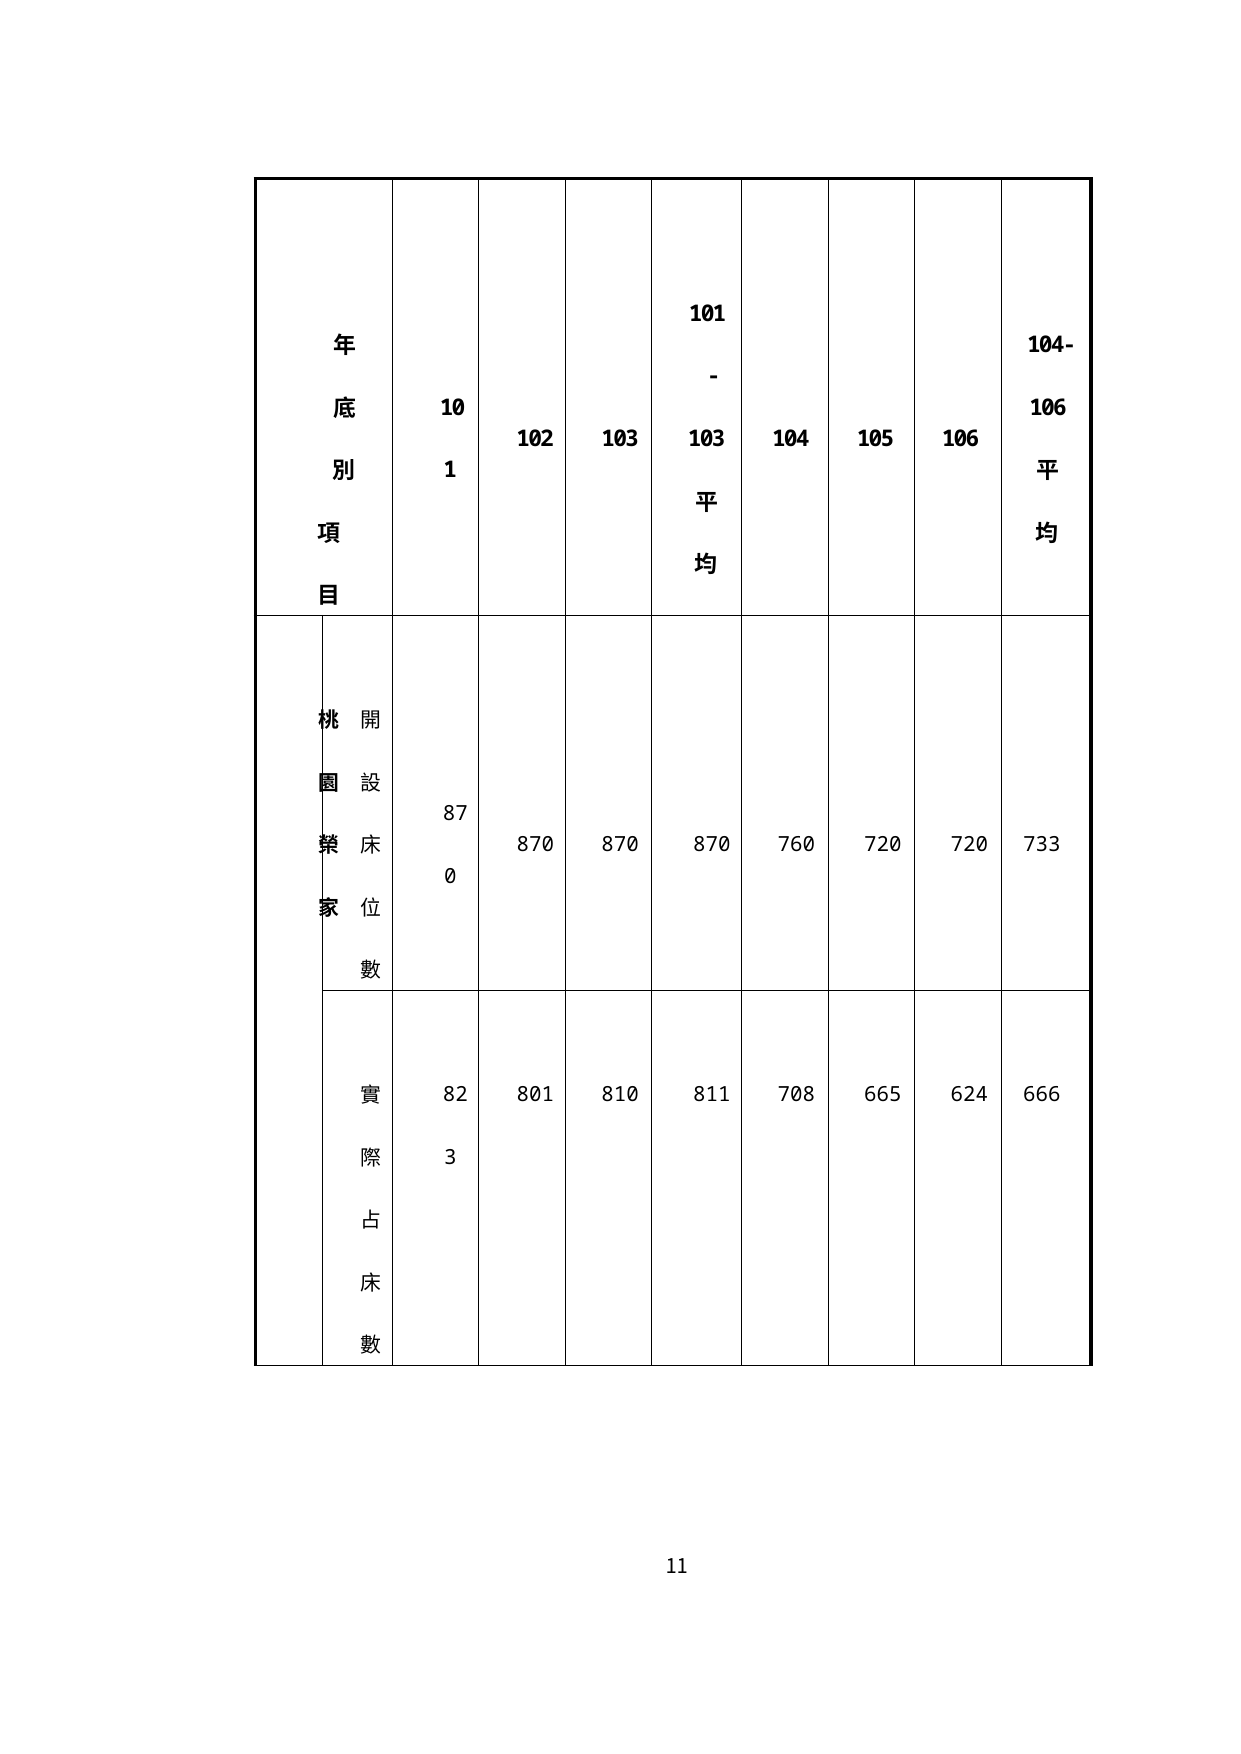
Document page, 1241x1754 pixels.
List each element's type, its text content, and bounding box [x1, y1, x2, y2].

table_cell 801 [479, 991, 565, 1365]
table_header 104 [742, 180, 828, 615]
table_header 105 [829, 180, 914, 615]
table_cell 823 [393, 991, 478, 1365]
table_cell 870 [652, 616, 741, 990]
table_cell 624 [915, 991, 1001, 1365]
table_header 101-103平均 [652, 180, 741, 615]
table_cell 桃園 榮家 [257, 616, 322, 1365]
table_cell 870 [566, 616, 651, 990]
table_cell 870 [479, 616, 565, 990]
table_cell 810 [566, 991, 651, 1365]
table_header 年底別 項目 [257, 180, 392, 615]
table_cell 666 [1002, 991, 1089, 1365]
table_cell 開設床位數 [323, 616, 392, 990]
table_cell 720 [915, 616, 1001, 990]
table_cell 720 [829, 616, 914, 990]
table_header 102 [479, 180, 565, 615]
table_cell 708 [742, 991, 828, 1365]
table_cell 實際占床數 [323, 991, 392, 1365]
table_cell 733 [1002, 616, 1089, 990]
table_cell 665 [829, 991, 914, 1365]
table_cell 870 [393, 616, 478, 990]
table_header 103 [566, 180, 651, 615]
table_header 104-106平均 [1002, 180, 1089, 615]
table_cell 760 [742, 616, 828, 990]
table_header 101 [393, 180, 478, 615]
table_header 106 [915, 180, 1001, 615]
table_cell 811 [652, 991, 741, 1365]
